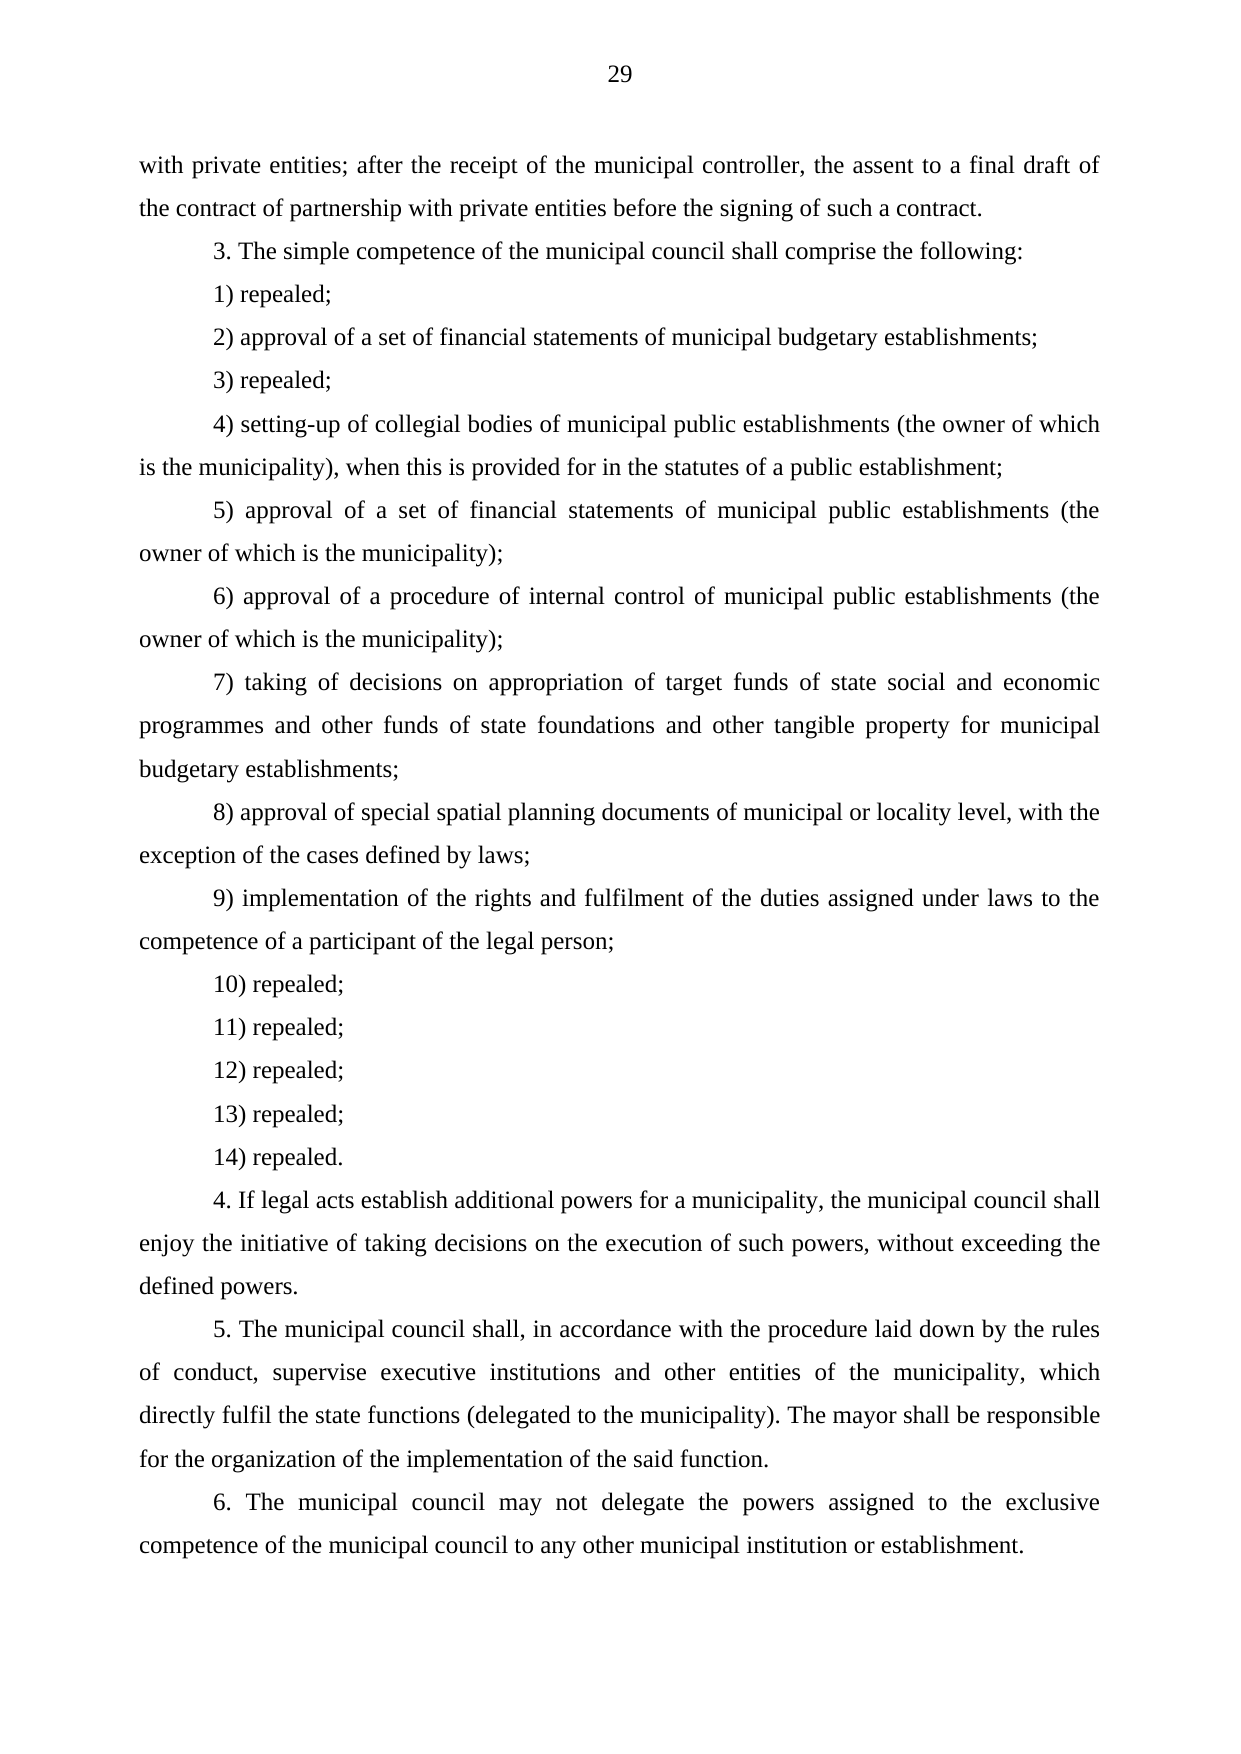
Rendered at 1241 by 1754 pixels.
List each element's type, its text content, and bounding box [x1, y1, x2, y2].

text 5) approval of a set of financial statements of municipal public establishments (the owner of which is the municipality); [139, 495, 1101, 567]
text 8) approval of special spatial planning documents of municipal or locality level, with the exception of the cases defined by laws; [139, 797, 1101, 869]
text 12) repealed; [139, 1056, 1101, 1084]
text 1) repealed; [139, 279, 1101, 308]
text 2) approval of a set of financial statements of municipal budgetary establishments; [139, 322, 1101, 351]
text 6. The municipal council may not delegate the powers assigned to the exclusive competence of the municipal council to any other municipal institution or establishment. [139, 1487, 1101, 1559]
text 10) repealed; [139, 969, 1101, 998]
text 4) setting-up of collegial bodies of municipal public establishments (the owner of which is the municipality), when this is provided for in the statutes of a public establishment; [139, 409, 1101, 481]
text 4. If legal acts establish additional powers for a municipality, the municipal council shall enjoy the initiative of taking decisions on the execution of such powers, without exceeding the defined powers. [139, 1185, 1101, 1300]
text with private entities; after the receipt of the municipal controller, the assent to a final draft of the contract of partnership with private entities before the signing of such a contract. [139, 150, 1101, 222]
text 11) repealed; [139, 1012, 1101, 1041]
text 7) taking of decisions on appropriation of target funds of state social and economic programmes and other funds of state foundations and other tangible property for municipal budgetary establishments; [139, 667, 1101, 782]
text 3. The simple competence of the municipal council shall comprise the following: [139, 236, 1101, 265]
text 9) implementation of the rights and fulfilment of the duties assigned under laws to the competence of a participant of the legal person; [139, 883, 1101, 955]
text 3) repealed; [139, 366, 1101, 394]
text 5. The municipal council shall, in accordance with the procedure laid down by the rules of conduct, supervise executive institutions and other entities of the municipality, which directly fulfil the state functions (delegated to the municipality). The mayor shall be responsible for the organization of the implementation of the said function. [139, 1314, 1101, 1472]
text 13) repealed; [139, 1099, 1101, 1127]
text 14) repealed. [139, 1142, 1101, 1171]
text 6) approval of a procedure of internal control of municipal public establishments (the owner of which is the municipality); [139, 581, 1101, 653]
